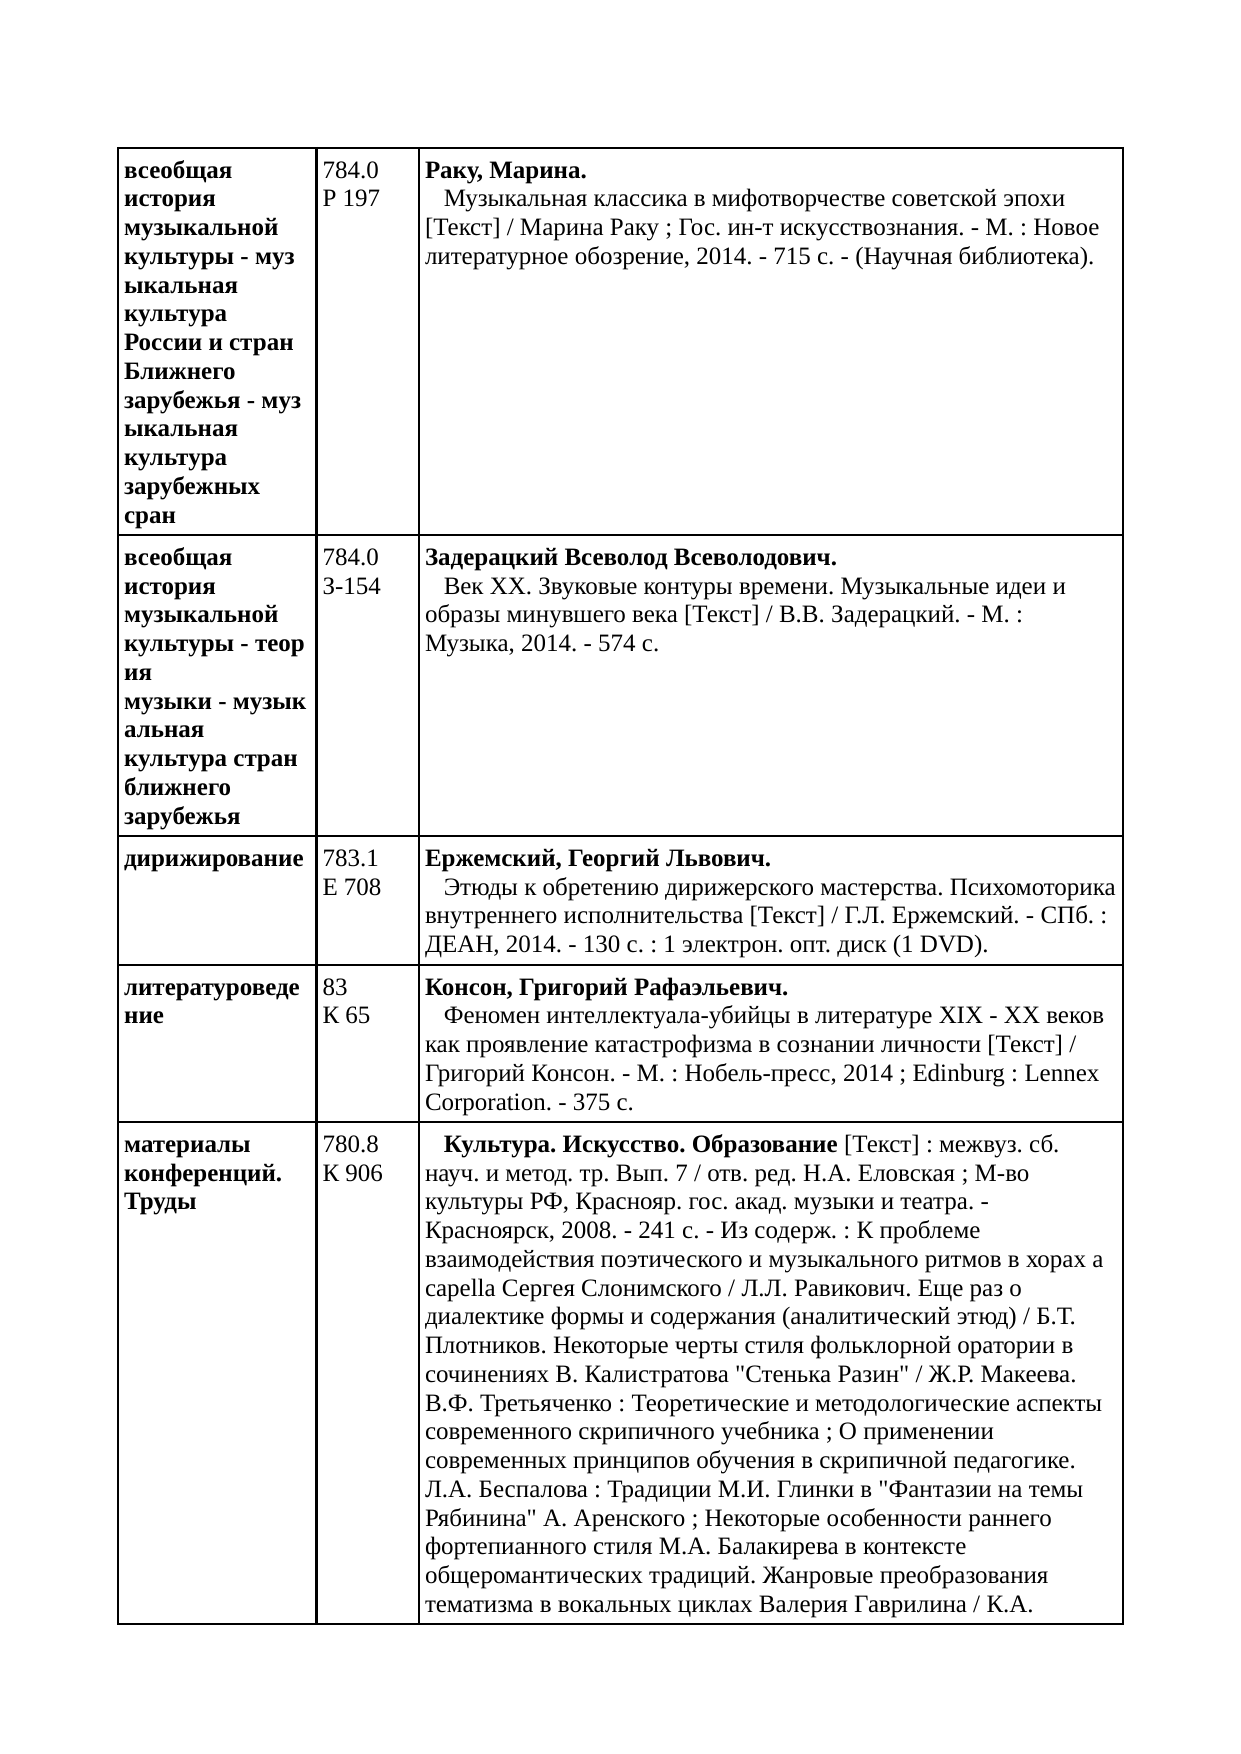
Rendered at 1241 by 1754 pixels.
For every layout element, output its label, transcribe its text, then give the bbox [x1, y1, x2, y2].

table_cell 783.1 Е 708 [318, 837, 418, 964]
table_header Раку, Марина. Музыкальная классика в мифотворчестве советской эпохи [Текст] / Марина Раку ; Гос. ин-т искусствознания. - М. : Новое литературное обозрение, 2014. - 715 с. - (Научная библиотека). [420, 149, 1122, 534]
table_cell литературоведение [119, 966, 315, 1121]
table_cell 83 К 65 [318, 966, 418, 1121]
table_cell 780.8 К 906 [318, 1123, 418, 1623]
table_cell 784.0 З-154 [318, 536, 418, 835]
table_cell дирижирование [119, 837, 315, 964]
table_cell Задерацкий Всеволод Всеволодович. Век ХХ. Звуковые контуры времени. Музыкальные идеи и образы минувшего века [Текст] / В.В. Задерацкий. - М. : Музыка, 2014. - 574 с. [420, 536, 1122, 835]
table_header всеобщая история музыкальной культуры - музыкальная культура России и стран Ближнего зарубежья - музыкальная культура зарубежных сран [119, 149, 315, 534]
table_cell всеобщая история музыкальной культуры - теория музыки - музыкальная культура стран ближнего зарубежья [119, 536, 315, 835]
table_cell Консон, Григорий Рафаэльевич. Феномен интеллектуала-убийцы в литературе XIX - XX веков как проявление катастрофизма в сознании личности [Текст] / Григорий Консон. - М. : Нобель-пресс, 2014 ; Edinburg : Lennex Corporation. - 375 с. [420, 966, 1122, 1121]
table_header 784.0 Р 197 [318, 149, 418, 534]
table_cell материалы конференций. Труды [119, 1123, 315, 1623]
table_cell Культура. Искусство. Образование [Текст] : межвуз. сб. науч. и метод. тр. Вып. 7 / отв. ред. Н.А. Еловская ; М-во культуры РФ, Краснояр. гос. акад. музыки и театра. - Красноярск, 2008. - 241 с. - Из содерж. : К проблеме взаимодействия поэтического и музыкального ритмов в хорах a capella Сергея Слонимского / Л.Л. Равикович. Еще раз о диалектике формы и содержания (аналитический этюд) / Б.Т. Плотников. Некоторые черты стиля фольклорной оратории в сочинениях В. Калистратова "Стенька Разин" / Ж.Р. Макеева. В.Ф. Третьяченко : Теоретические и методологические аспекты современного скрипичного учебника ; О применении современных принципов обучения в скрипичной педагогике. Л.А. Беспалова : Традиции М.И. Глинки в "Фантазии на темы Рябинина" А. Аренского ; Некоторые особенности раннего фортепианного стиля М.А. Балакирева в контексте общеромантических традиций. Жанровые преобразования тематизма в вокальных циклах Валерия Гаврилина / К.А. [420, 1123, 1122, 1623]
table_cell Ержемский, Георгий Львович. Этюды к обретению дирижерского мастерства. Психомоторика внутреннего исполнительства [Текст] / Г.Л. Ержемский. - СПб. : ДЕАН, 2014. - 130 с. : 1 электрон. опт. диск (1 DVD). [420, 837, 1122, 964]
